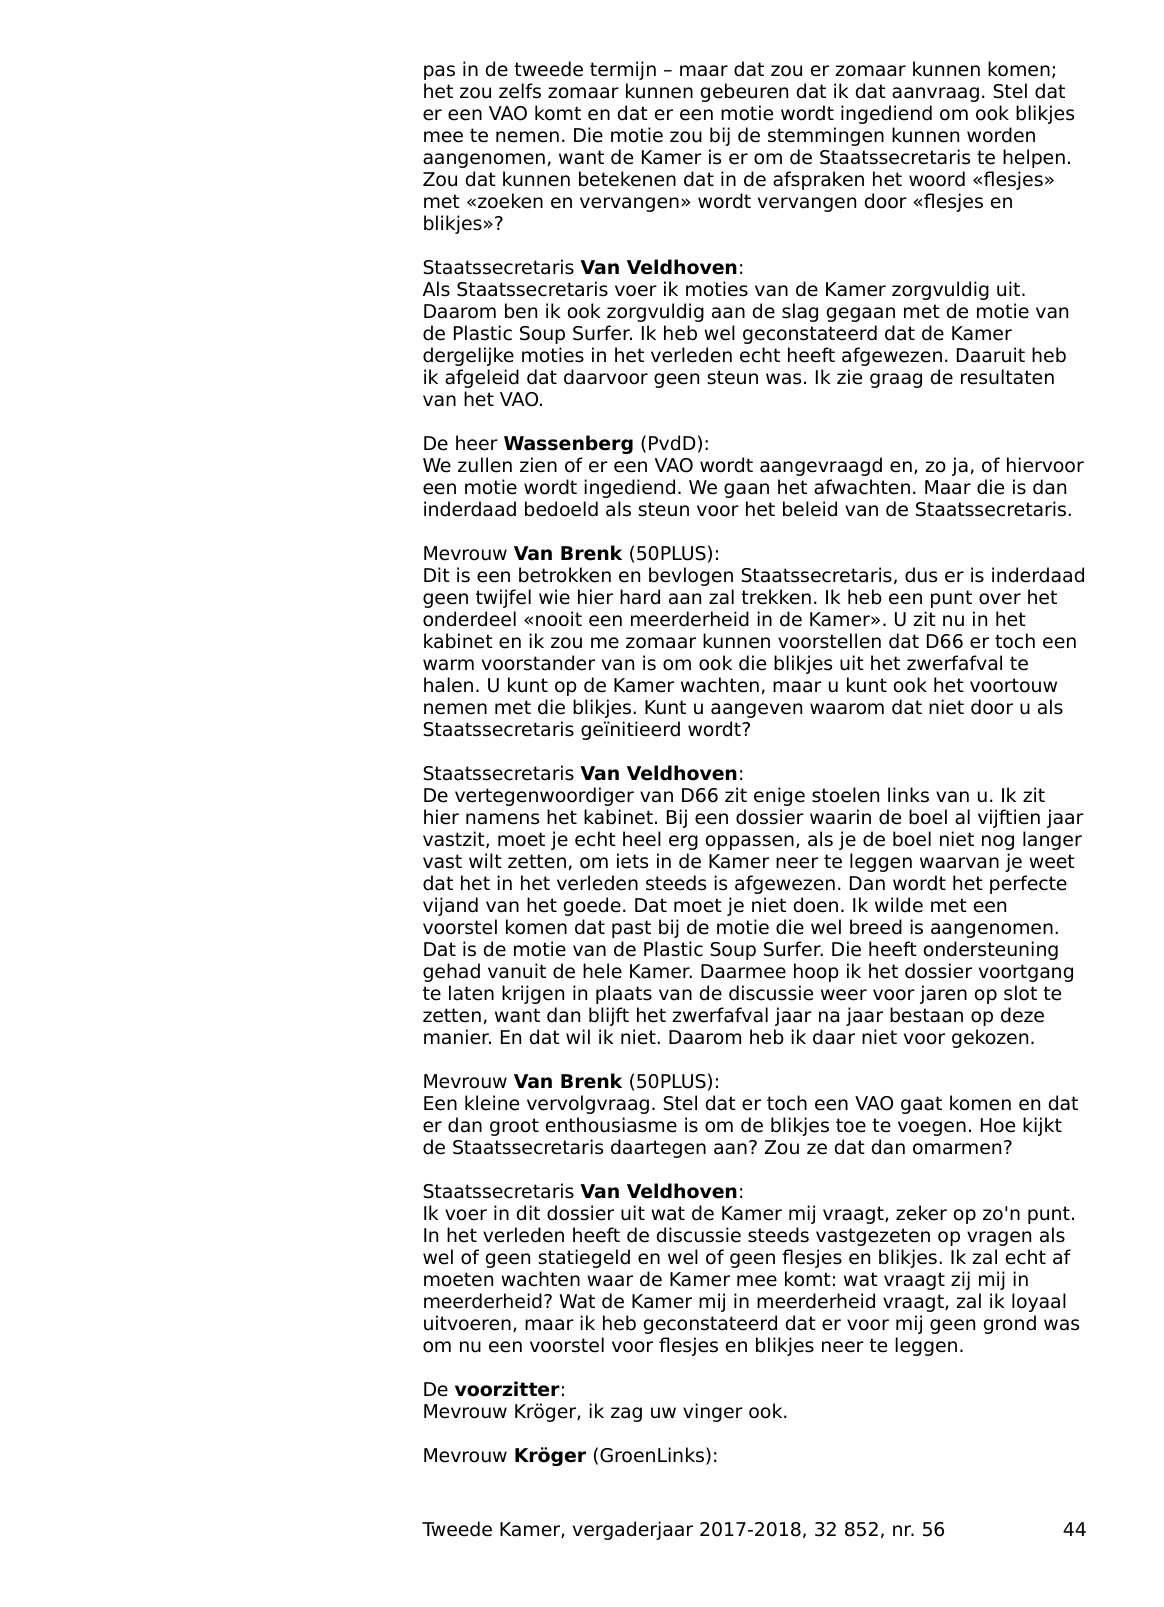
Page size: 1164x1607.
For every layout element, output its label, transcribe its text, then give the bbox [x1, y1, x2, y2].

text Mevrouw Van Brenk (50PLUS): [422, 1071, 1087, 1093]
text Staatssecretaris Van Veldhoven: [422, 1181, 1087, 1203]
text Mevrouw Van Brenk (50PLUS): [422, 543, 1087, 565]
text Als Staatssecretaris voer ik moties van de Kamer zorgvuldig uit. Daarom ben ik ook zorgvuldig aan de slag gegaan met de motie van de Plastic Soup Surfer. Ik heb wel geconstateerd dat de Kamer dergelijke moties in het verleden echt heeft afgewezen. Daaruit heb ik afgeleid dat daarvoor geen steun was. Ik zie graag de resultaten van het VAO. [422, 279, 1087, 411]
text Staatssecretaris Van Veldhoven: [422, 763, 1087, 785]
text Ik voer in dit dossier uit wat de Kamer mij vraagt, zeker op zo'n punt. In het verleden heeft de discussie steeds vastgezeten op vragen als wel of geen statiegeld en wel of geen flesjes en blikjes. Ik zal echt af moeten wachten waar de Kamer mee komt: wat vraagt zij mij in meerderheid? Wat de Kamer mij in meerderheid vraagt, zal ik loyaal uitvoeren, maar ik heb geconstateerd dat er voor mij geen grond was om nu een voorstel voor flesjes en blikjes neer te leggen. [422, 1203, 1087, 1357]
text De vertegenwoordiger van D66 zit enige stoelen links van u. Ik zit hier namens het kabinet. Bij een dossier waarin de boel al vijftien jaar vastzit, moet je echt heel erg oppassen, als je de boel niet nog langer vast wilt zetten, om iets in de Kamer neer te leggen waarvan je weet dat het in het verleden steeds is afgewezen. Dan wordt het perfecte vijand van het goede. Dat moet je niet doen. Ik wilde met een voorstel komen dat past bij de motie die wel breed is aangenomen. Dat is de motie van de Plastic Soup Surfer. Die heeft ondersteuning gehad vanuit de hele Kamer. Daarmee hoop ik het dossier voortgang te laten krijgen in plaats van de discussie weer voor jaren op slot te zetten, want dan blijft het zwerfafval jaar na jaar bestaan op deze manier. En dat wil ik niet. Daarom heb ik daar niet voor gekozen. [422, 785, 1087, 1049]
text Mevrouw Kröger, ik zag uw vinger ook. [422, 1401, 1087, 1423]
text We zullen zien of er een VAO wordt aangevraagd en, zo ja, of hiervoor een motie wordt ingediend. We gaan het afwachten. Maar die is dan inderdaad bedoeld als steun voor het beleid van de Staatssecretaris. [422, 455, 1087, 521]
text Mevrouw Kröger (GroenLinks): [422, 1445, 1087, 1467]
text Een kleine vervolgvraag. Stel dat er toch een VAO gaat komen en dat er dan groot enthousiasme is om de blikjes toe te voegen. Hoe kijkt de Staatssecretaris daartegen aan? Zou ze dat dan omarmen? [422, 1093, 1087, 1159]
text pas in de tweede termijn – maar dat zou er zomaar kunnen komen; het zou zelfs zomaar kunnen gebeuren dat ik dat aanvraag. Stel dat er een VAO komt en dat er een motie wordt ingediend om ook blikjes mee te nemen. Die motie zou bij de stemmingen kunnen worden aangenomen, want de Kamer is er om de Staatssecretaris te helpen. Zou dat kunnen betekenen dat in de afspraken het woord «flesjes» met «zoeken en vervangen» wordt vervangen door «flesjes en blikjes»? [422, 59, 1087, 235]
text Dit is een betrokken en bevlogen Staatssecretaris, dus er is inderdaad geen twijfel wie hier hard aan zal trekken. Ik heb een punt over het onderdeel «nooit een meerderheid in de Kamer». U zit nu in het kabinet en ik zou me zomaar kunnen voorstellen dat D66 er toch een warm voorstander van is om ook die blikjes uit het zwerfafval te halen. U kunt op de Kamer wachten, maar u kunt ook het voortouw nemen met die blikjes. Kunt u aangeven waarom dat niet door u als Staatssecretaris geïnitieerd wordt? [422, 565, 1087, 741]
text De heer Wassenberg (PvdD): [422, 433, 1087, 455]
text Staatssecretaris Van Veldhoven: [422, 257, 1087, 279]
text De voorzitter: [422, 1379, 1087, 1401]
